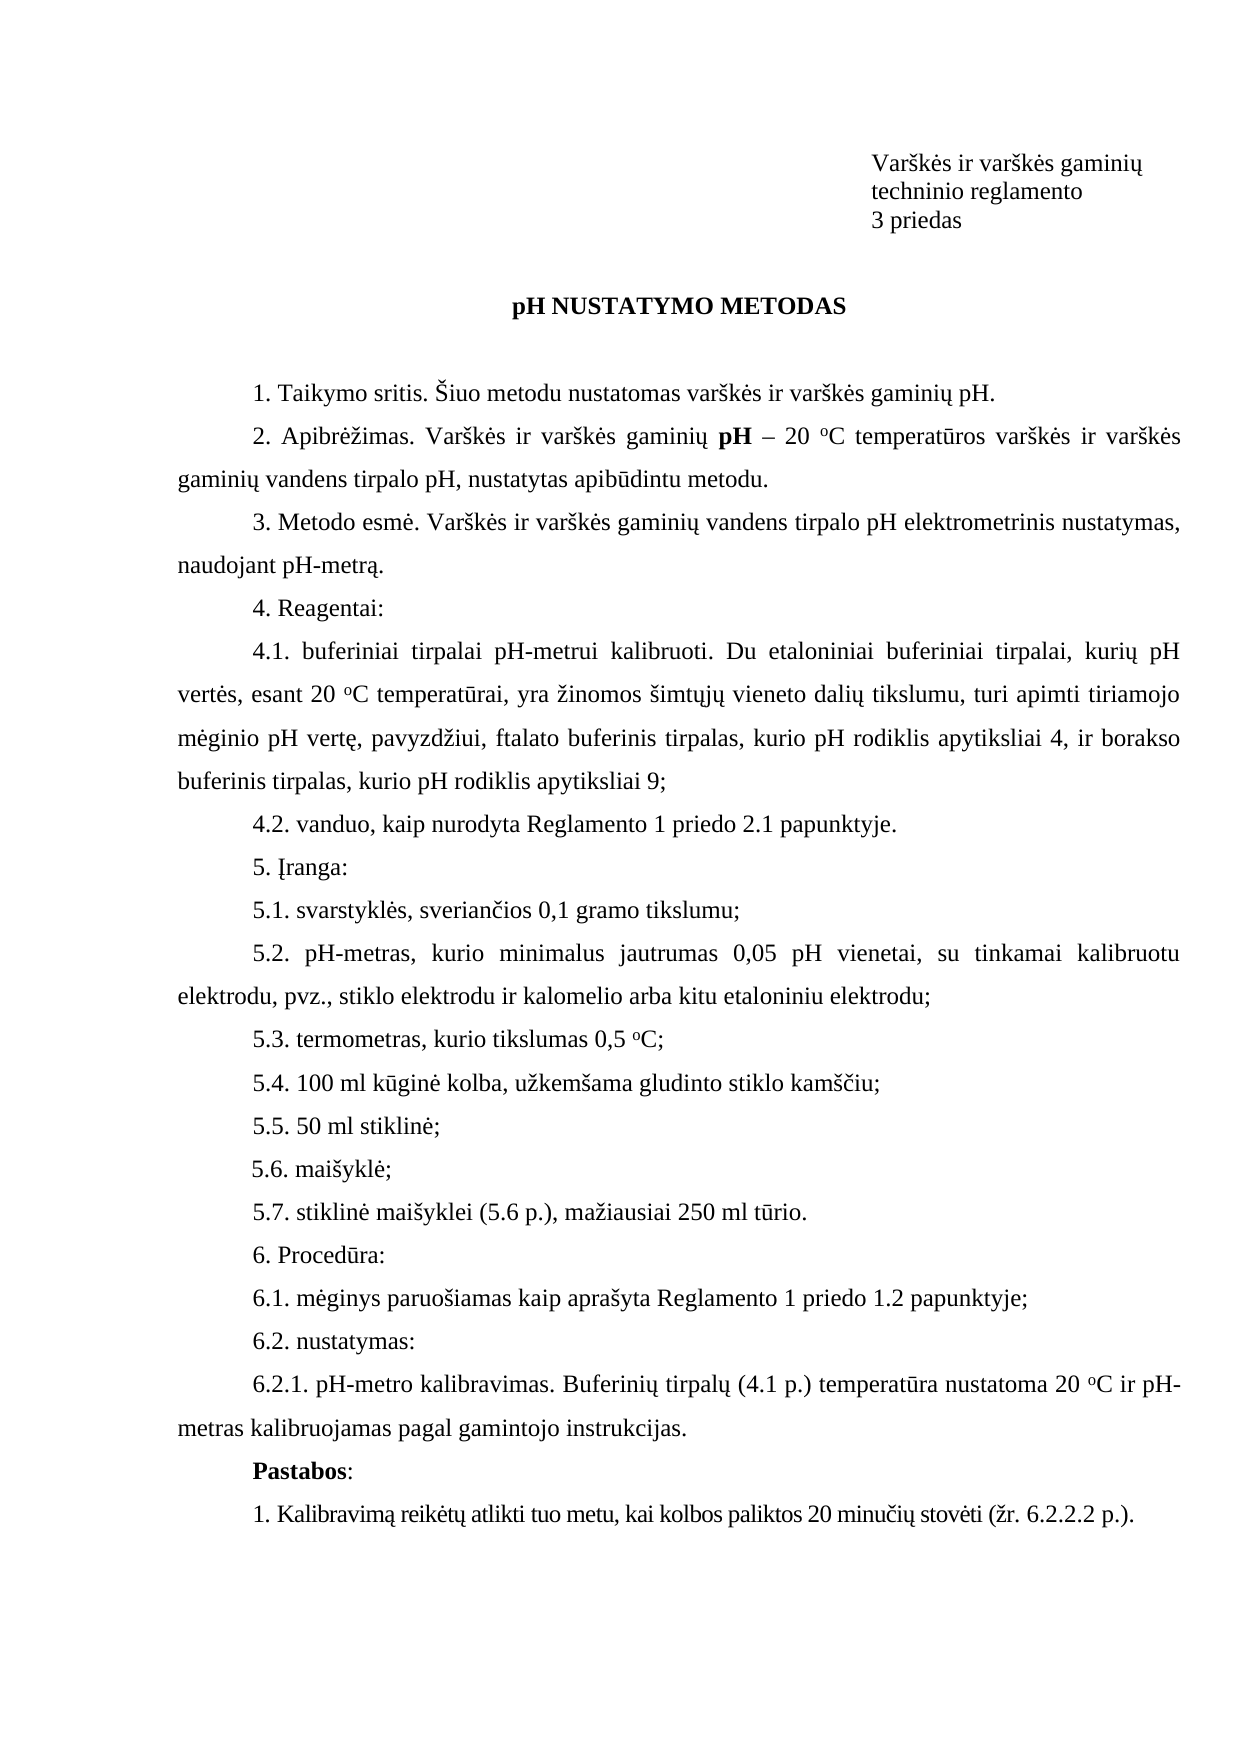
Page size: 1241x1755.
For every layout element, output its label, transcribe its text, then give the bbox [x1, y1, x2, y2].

text 5.3. termometras, kurio tikslumas 0,5 oC; [177, 1024, 1181, 1053]
text 5.7. stiklinė maišyklei (5.6 p.), mažiausiai 250 ml tūrio. [177, 1197, 1181, 1226]
text 5.2. pH-metras, kurio minimalus jautrumas 0,05 pH vienetai, su tinkamai kalibruotu elektrodu, pvz., stiklo elektrodu ir kalomelio arba kitu etaloniniu elektrodu; [177, 938, 1181, 1010]
text Varškės ir varškės gaminių [177, 148, 1181, 176]
text 3 priedas [177, 205, 1181, 234]
text techninio reglamento [177, 176, 1181, 205]
text 1. Kalibravimą reikėtų atlikti tuo metu, kai kolbos paliktos 20 minučių stovėti (žr. 6.2.2.2 p.). [177, 1499, 1181, 1528]
text 5. Įranga: [177, 852, 1181, 881]
text 4. Reagentai: [177, 593, 1181, 622]
text 6.1. mėginys paruošiamas kaip aprašyta Reglamento 1 priedo 1.2 papunktyje; [177, 1283, 1181, 1312]
text Pastabos: [177, 1456, 1181, 1484]
text 5.4. 100 ml kūginė kolba, užkemšama gludinto stiklo kamščiu; [177, 1068, 1181, 1096]
text 1. Taikymo sritis. Šiuo metodu nustatomas varškės ir varškės gaminių pH. [177, 378, 1181, 406]
text 6.2.1. pH-metro kalibravimas. Buferinių tirpalų (4.1 p.) temperatūra nustatoma 20 oC ir pH-metras kalibruojamas pagal gamintojo instrukcijas. [177, 1369, 1181, 1441]
text 6. Procedūra: [177, 1240, 1181, 1269]
text pH NUSTATYMO METODAS [177, 291, 1181, 320]
text 4.2. vanduo, kaip nurodyta Reglamento 1 priedo 2.1 papunktyje. [177, 809, 1181, 838]
text 4.1. buferiniai tirpalai pH-metrui kalibruoti. Du etaloniniai buferiniai tirpalai, kurių pH vertės, esant 20 oC temperatūrai, yra žinomos šimtųjų vieneto dalių tikslumu, turi apimti tiriamojo mėginio pH vertę, pavyzdžiui, ftalato buferinis tirpalas, kurio pH rodiklis apytiksliai 4, ir borakso buferinis tirpalas, kurio pH rodiklis apytiksliai 9; [177, 636, 1181, 794]
text 3. Metodo esmė. Varškės ir varškės gaminių vandens tirpalo pH elektrometrinis nustatymas, naudojant pH-metrą. [177, 507, 1181, 579]
text 2. Apibrėžimas. Varškės ir varškės gaminių pH – 20 oC temperatūros varškės ir varškės gaminių vandens tirpalo pH, nustatytas apibūdintu metodu. [177, 421, 1181, 493]
text 6.2. nustatymas: [177, 1326, 1181, 1355]
text 5.5. 50 ml stiklinė; [177, 1111, 1181, 1139]
text 5.1. svarstyklės, sveriančios 0,1 gramo tikslumu; [177, 895, 1181, 924]
text 5.6. maišyklė; [251, 1154, 1181, 1183]
